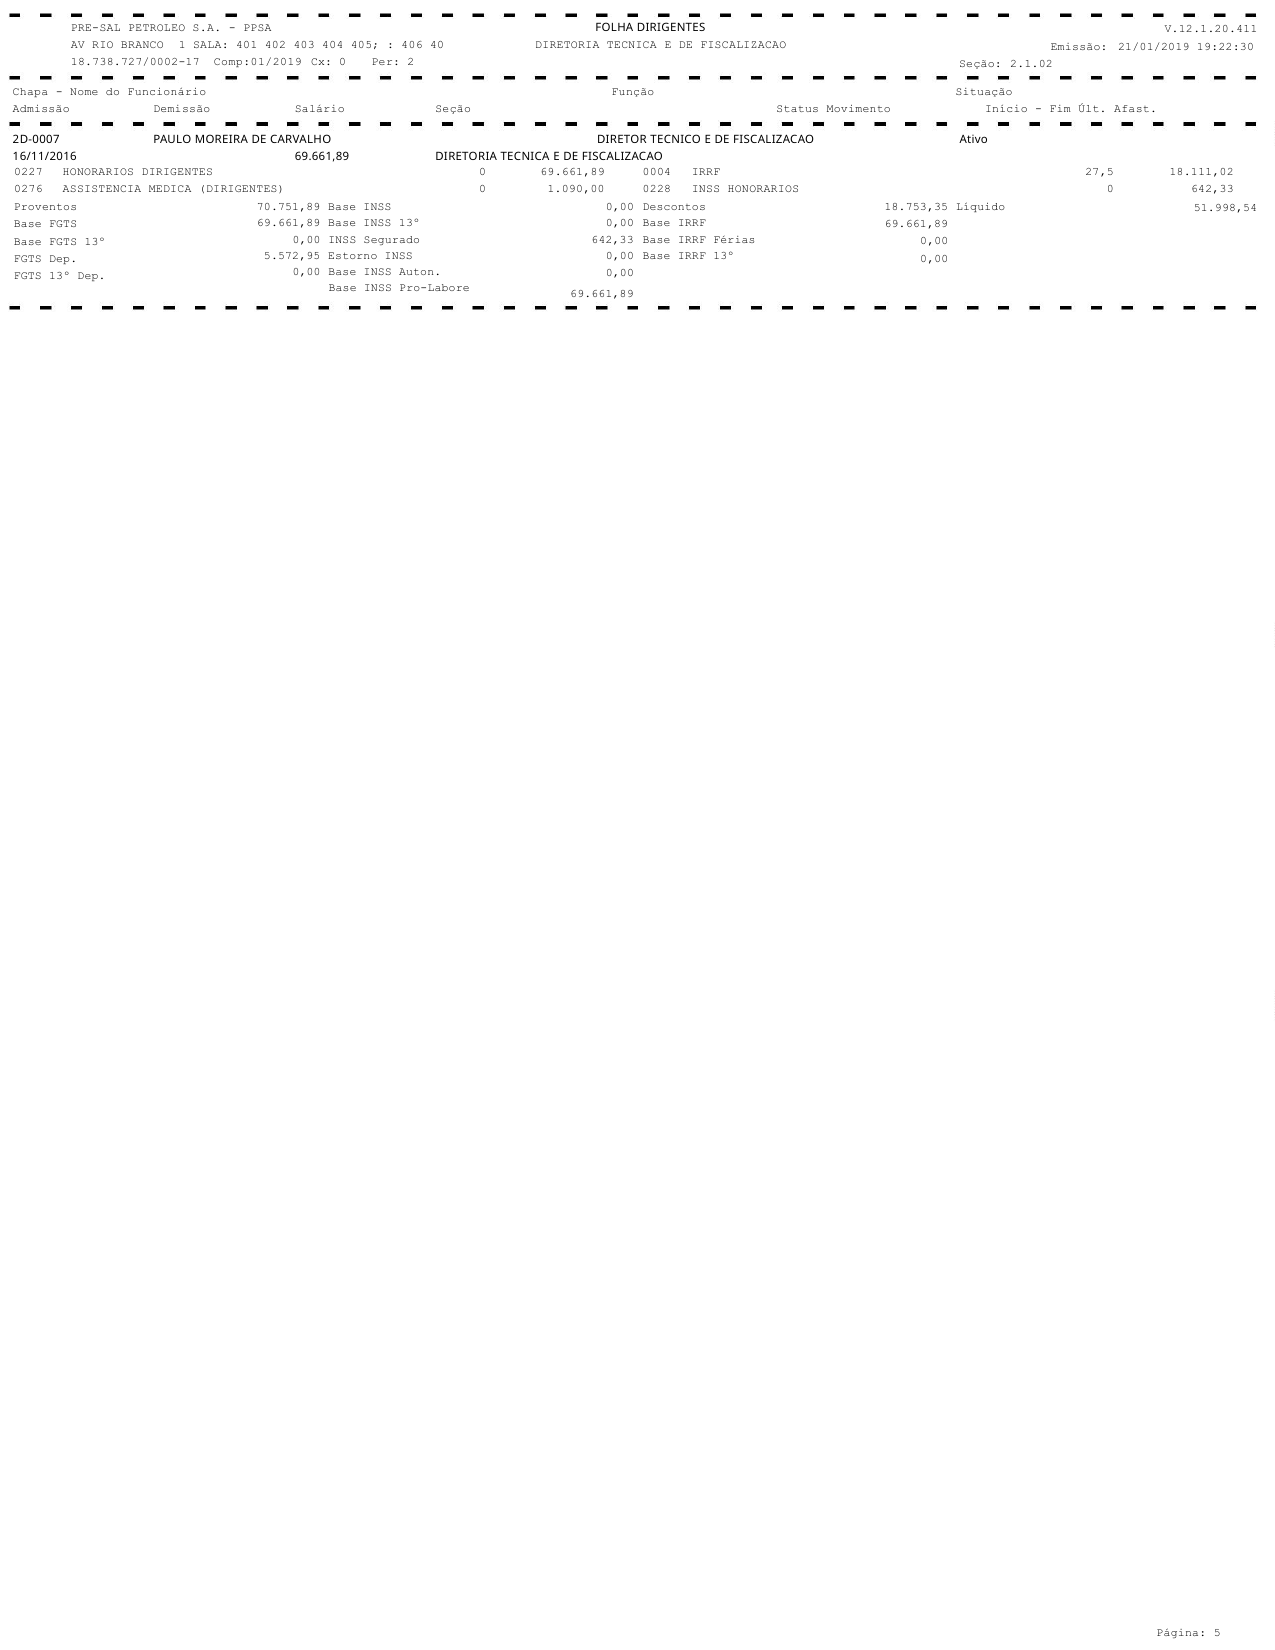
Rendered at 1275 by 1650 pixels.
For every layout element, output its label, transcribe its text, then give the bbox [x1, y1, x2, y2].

text 69.661,89 [884, 217, 1024, 230]
text 18.111,02 [1169, 165, 1251, 178]
text Status Movimento [776, 101, 908, 115]
text 276 [21, 182, 60, 195]
text PRE-SAL PETROLEO S.A. - PPSA [71, 20, 297, 34]
text 69.661,89 [294, 149, 384, 163]
text 0 [479, 182, 503, 195]
text 0228 [642, 182, 688, 195]
text 21/01/2019 19:22:30 [1118, 39, 1275, 53]
text 18.753,35 Líquido [884, 200, 1024, 213]
text 227 [21, 165, 60, 178]
text D-0007 [19, 132, 80, 146]
text PAULO MOREIRA DE CARVALHO [153, 132, 384, 146]
text 642,33 Base IRRF Férias [591, 232, 781, 246]
text 0,00 [606, 266, 781, 279]
text Per: 2 [371, 55, 431, 68]
text 69.661,89 Base INSS 13º [257, 216, 496, 229]
text 0,00 [920, 234, 1024, 247]
text Seção: 2.1.02 [959, 56, 1070, 70]
text 0,00 [920, 252, 966, 266]
text 69.661,89 [540, 165, 622, 178]
text FGTS 13º Dep. [13, 268, 123, 282]
text 27,5 [1085, 165, 1131, 178]
text IRRF [692, 165, 738, 178]
text 1 [71, 54, 78, 68]
text FOLHA DIRIGENTES [595, 20, 727, 34]
text 0 [1107, 182, 1131, 195]
text Ativo [959, 132, 1182, 146]
text 0,00 Descontos [606, 200, 781, 213]
text Seção [435, 101, 488, 115]
text Emissão: [1050, 39, 1118, 53]
text 0,00 Base INSS Auton. [292, 265, 496, 278]
text DIRETORIA TECNICA E DE FISCALIZACAO [435, 149, 859, 163]
text 0 [14, 165, 21, 178]
text 69.661,89 [570, 286, 651, 300]
text INSS HONORARIOS [692, 182, 817, 195]
text 1 [12, 149, 19, 163]
text 6/11/2016 [19, 149, 101, 163]
text HONORARIOS DIRIGENTES [62, 165, 310, 178]
text 0,00 Base IRRF 13º [606, 249, 781, 262]
text 5.572,95 Estorno INSS [264, 249, 496, 262]
text Início - Fim Últ. Afast. [985, 101, 1182, 115]
text Base FGTS [13, 217, 95, 231]
text DIRETOR TECNICO E DE FISCALIZACAO [597, 132, 859, 146]
text FGTS Dep. [13, 251, 123, 265]
text ASSISTENCIA MEDICA (DIRIGENTES) [62, 182, 310, 195]
text 642,33 [1191, 182, 1251, 195]
text Proventos [13, 200, 95, 213]
text 2 [12, 132, 19, 146]
text 70.751,89 Base INSS [257, 200, 496, 213]
text Chapa - Nome do Funcionário [12, 84, 236, 98]
text Base FGTS 13º [13, 234, 123, 248]
text Salário [294, 101, 362, 115]
text AV RIO BRANCO 1 SALA: 401 402 403 404 405; : 406 40 [71, 37, 469, 51]
text Situação [955, 84, 1030, 98]
text Função [611, 84, 672, 98]
text 0 [14, 182, 21, 195]
text V.12.1.20.411 [1164, 22, 1275, 35]
text 8.738.727/0002-17 Comp:01/2019 Cx: 0 [78, 54, 368, 68]
text 0 [479, 165, 503, 178]
text 0004 [642, 165, 688, 178]
picture [0, 0, 1275, 1650]
text DIRETORIA TECNICA E DE FISCALIZACAO [535, 37, 812, 51]
text Base INSS Pro-Labore [328, 281, 496, 294]
text 0,00 Base IRRF [606, 216, 781, 229]
text 0,00 INSS Segurado [292, 232, 496, 246]
text 51.998,54 [1193, 201, 1275, 214]
text Admissão Demissão [12, 101, 236, 115]
text Página: 5 [1156, 1626, 1237, 1639]
text 1.090,00 [547, 182, 622, 195]
